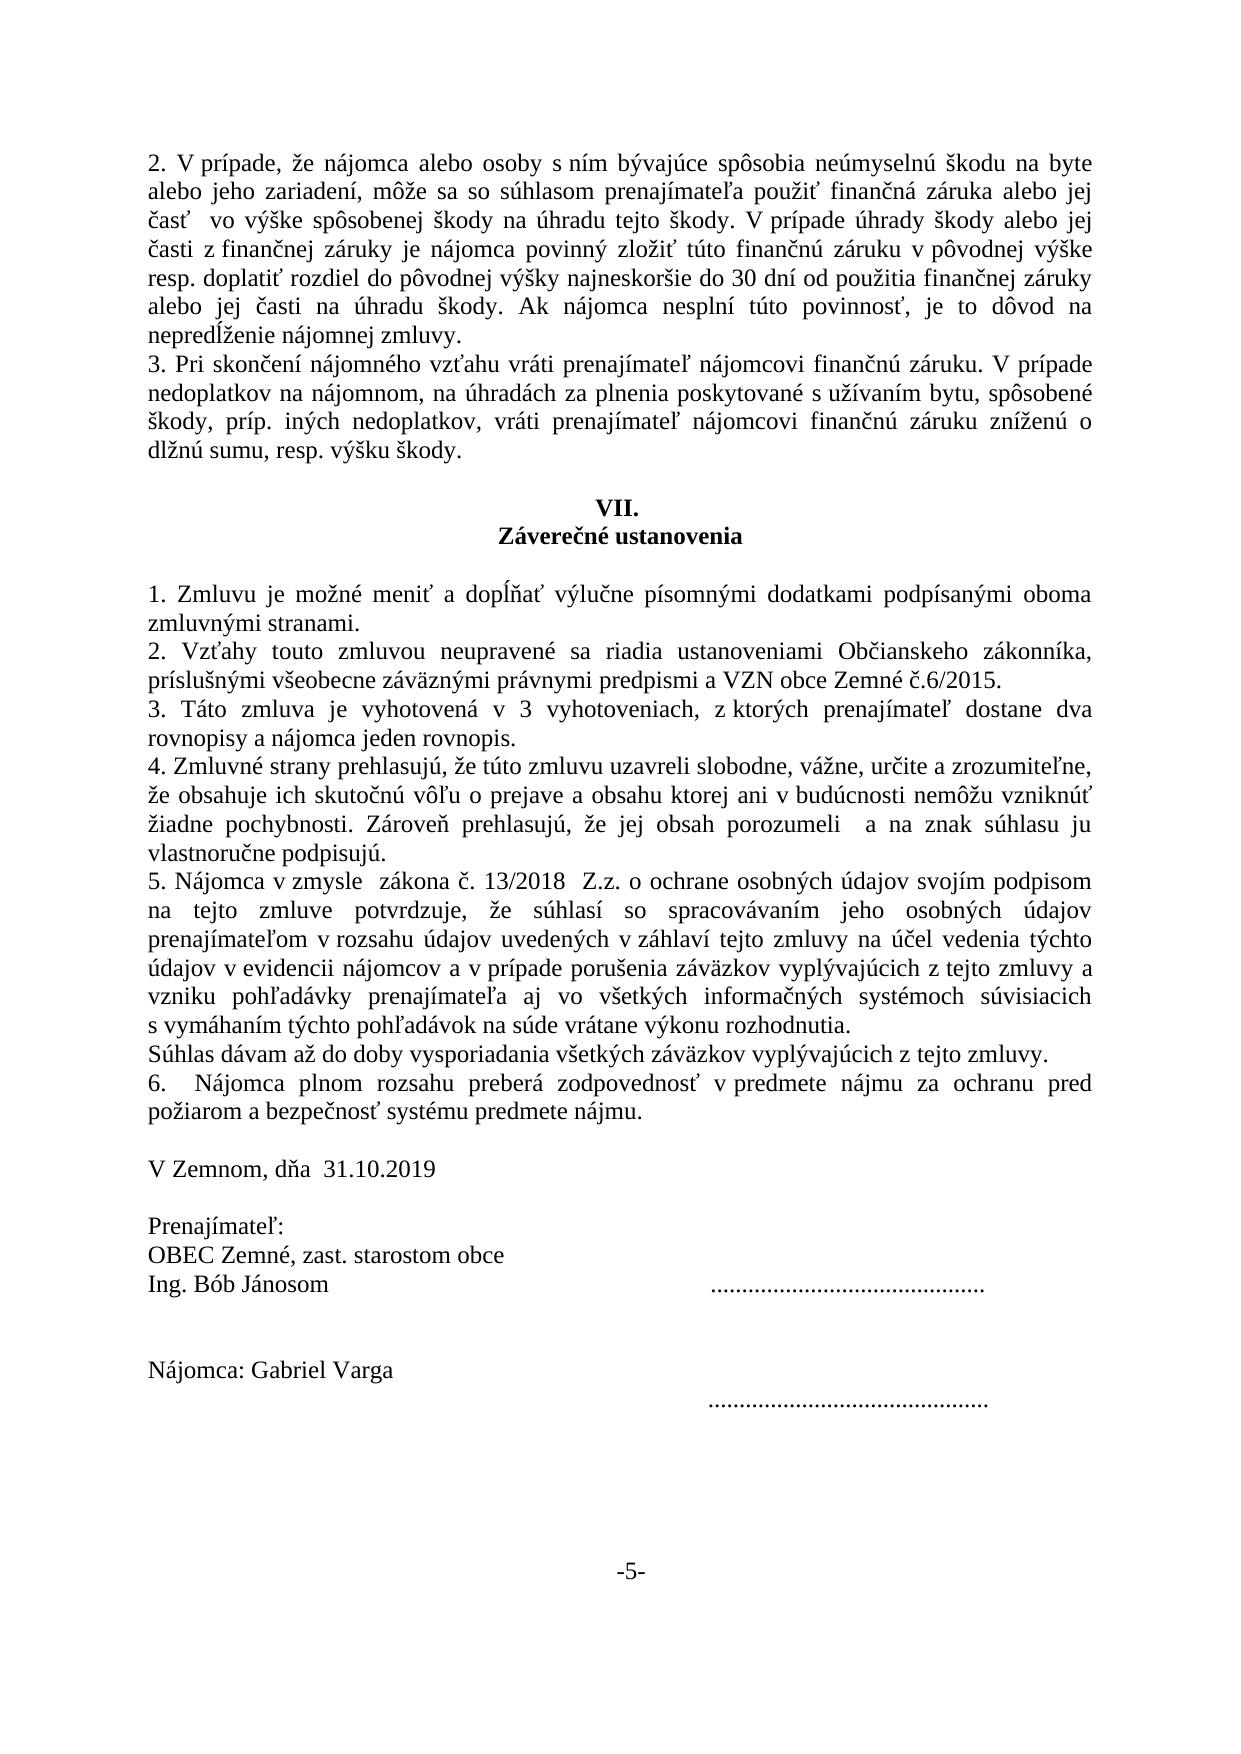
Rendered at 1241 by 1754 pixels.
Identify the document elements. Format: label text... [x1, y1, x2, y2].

text 3. Pri skončení nájomného vzťahu vráti prenajímateľ nájomcovi finančnú záruku. V prípade nedoplatkov na nájomnom, na úhradách za plnenia poskytované s užívaním bytu, spôsobené škody, príp. iných nedoplatkov, vráti prenajímateľ nájomcovi finančnú záruku zníženú o dlžnú sumu, resp. výšku škody. [148, 349, 1093, 464]
text OBEC Zemné, zast. starostom obce [148, 1240, 1093, 1269]
text Nájomca: Gabriel Varga [148, 1355, 1093, 1384]
text 2. V prípade, že nájomca alebo osoby s ním bývajúce spôsobia neúmyselnú škodu na byte alebo jeho zariadení, môže sa so súhlasom prenajímateľa použiť finančná záruka alebo jej časť vo výške spôsobenej škody na úhradu tejto škody. V prípade úhrady škody alebo jej časti z finančnej záruky je nájomca povinný zložiť túto finančnú záruku v pôvodnej výške resp. doplatiť rozdiel do pôvodnej výšky najneskoršie do 30 dní od použitia finančnej záruky alebo jej časti na úhradu škody. Ak nájomca nesplní túto povinnosť, je to dôvod na nepredĺženie nájomnej zmluvy. [148, 148, 1093, 349]
text 5. Nájomca v zmysle zákona č. 13/2018 Z.z. o ochrane osobných údajov svojím podpisom na tejto zmluve potvrdzuje, že súhlasí so spracovávaním jeho osobných údajov prenajímateľom v rozsahu údajov uvedených v záhlaví tejto zmluvy na účel vedenia týchto údajov v evidencii nájomcov a v prípade porušenia záväzkov vyplývajúcich z tejto zmluvy a vzniku pohľadávky prenajímateľa aj vo všetkých informačných systémoch súvisiacich s vymáhaním týchto pohľadávok na súde vrátane výkonu rozhodnutia. [148, 866, 1093, 1039]
text Záverečné ustanovenia [148, 521, 1093, 550]
text -5- [148, 1556, 1093, 1585]
text 3. Táto zmluva je vyhotovená v 3 vyhotoveniach, z ktorých prenajímateľ dostane dva rovnopisy a nájomca jeden rovnopis. [148, 694, 1093, 751]
text 2. Vzťahy touto zmluvou neupravené sa riadia ustanoveniami Občianskeho zákonníka, príslušnými všeobecne záväznými právnymi predpismi a VZN obce Zemné č.6/2015. [148, 636, 1093, 694]
text V Zemnom, dňa 31.10.2019 [148, 1154, 1093, 1183]
text Prenajímateľ: [148, 1211, 1093, 1240]
text Ing. Bób Jánosom ............................................ [148, 1269, 1093, 1298]
text 1. Zmluvu je možné meniť a dopĺňať výlučne písomnými dodatkami podpísanými oboma zmluvnými stranami. [148, 579, 1093, 636]
text 6. Nájomca plnom rozsahu preberá zodpovednosť v predmete nájmu za ochranu pred požiarom a bezpečnosť systému predmete nájmu. [148, 1068, 1093, 1125]
text 4. Zmluvné strany prehlasujú, že túto zmluvu uzavreli slobodne, vážne, určite a zrozumiteľne, že obsahuje ich skutočnú vôľu o prejave a obsahu ktorej ani v budúcnosti nemôžu vzniknúť žiadne pochybnosti. Zároveň prehlasujú, že jej obsah porozumeli a na znak súhlasu ju vlastnoručne podpisujú. [148, 751, 1093, 866]
text VII. [148, 493, 1093, 521]
text ............................................. [148, 1384, 1093, 1413]
text Súhlas dávam až do doby vysporiadania všetkých záväzkov vyplývajúcich z tejto zmluvy. [148, 1039, 1093, 1068]
